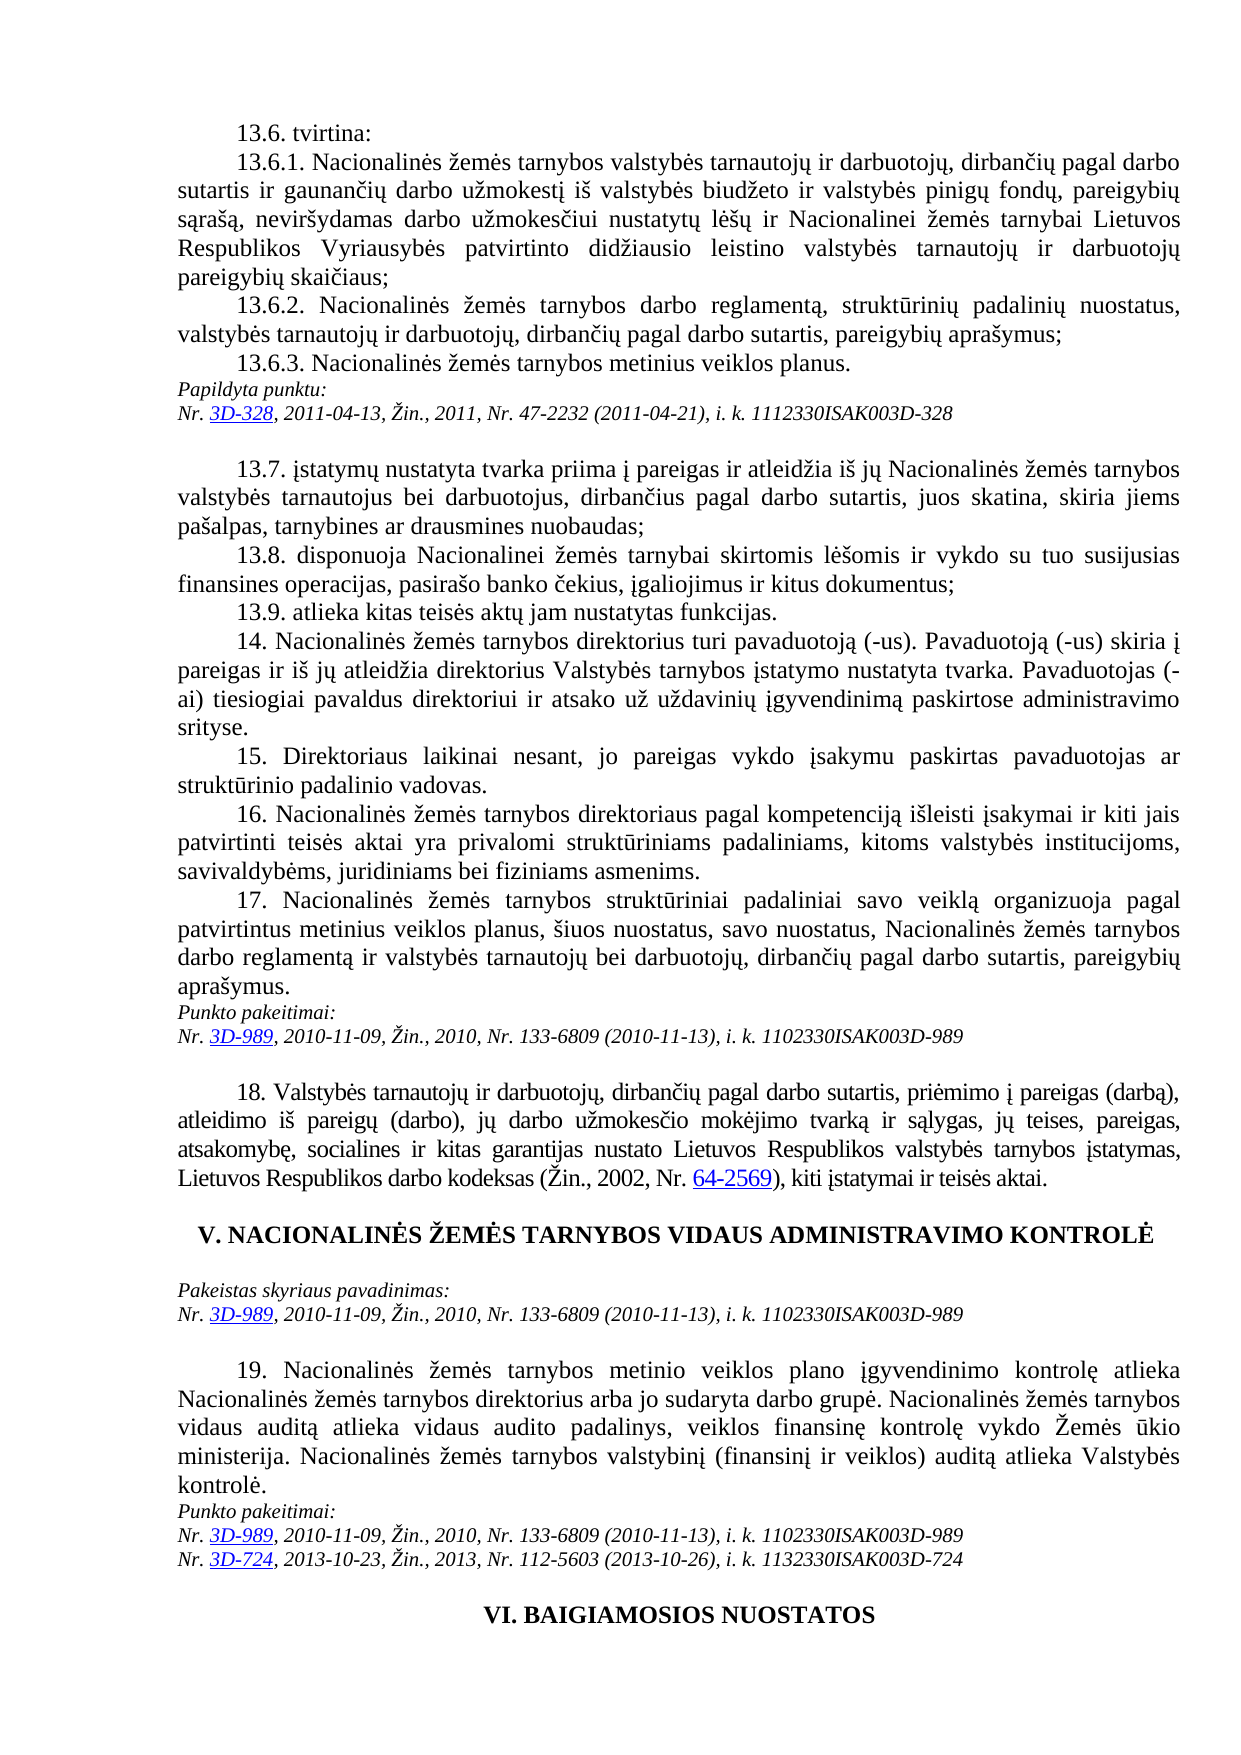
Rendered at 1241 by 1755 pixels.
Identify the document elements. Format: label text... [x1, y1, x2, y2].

text 18. Valstybės tarnautojų ir darbuotojų, dirbančių pagal darbo sutartis, priėmimo į pareigas (darbą), atleidimo iš pareigų (darbo), jų darbo užmokesčio mokėjimo tvarką ir sąlygas, jų teises, pareigas, atsakomybę, socialines ir kitas garantijas nustato Lietuvos Respublikos valstybės tarnybos įstatymas, Lietuvos Respublikos darbo kodeksas (Žin., 2002, Nr. 64-2569), kiti įstatymai ir teisės aktai. [177, 1077, 1181, 1192]
text 14. Nacionalinės žemės tarnybos direktorius turi pavaduotoją (-us). Pavaduotoją (-us) skiria į pareigas ir iš jų atleidžia direktorius Valstybės tarnybos įstatymo nustatyta tvarka. Pavaduotojas (-ai) tiesiogiai pavaldus direktoriui ir atsako už uždavinių įgyvendinimą paskirtose administravimo srityse. [177, 626, 1181, 741]
text 13.6.3. Nacionalinės žemės tarnybos metinius veiklos planus. [177, 348, 1181, 377]
text 13.6.2. Nacionalinės žemės tarnybos darbo reglamentą, struktūrinių padalinių nuostatus, valstybės tarnautojų ir darbuotojų, dirbančių pagal darbo sutartis, pareigybių aprašymus; [177, 291, 1181, 348]
text 13.6.1. Nacionalinės žemės tarnybos valstybės tarnautojų ir darbuotojų, dirbančių pagal darbo sutartis ir gaunančių darbo užmokestį iš valstybės biudžeto ir valstybės pinigų fondų, pareigybių sąrašą, neviršydamas darbo užmokesčiui nustatytų lėšų ir Nacionalinei žemės tarnybai Lietuvos Respublikos Vyriausybės patvirtinto didžiausio leistino valstybės tarnautojų ir darbuotojų pareigybių skaičiaus; [177, 147, 1181, 291]
text Nr. 3D-989, 2010-11-09, Žin., 2010, Nr. 133-6809 (2010-11-13), i. k. 1102330ISAK003D-989 [177, 1523, 1181, 1547]
text Papildyta punktu: [177, 377, 1181, 401]
text 13.8. disponuoja Nacionalinei žemės tarnybai skirtomis lėšomis ir vykdo su tuo susijusias finansines operacijas, pasirašo banko čekius, įgaliojimus ir kitus dokumentus; [177, 540, 1181, 597]
text 15. Direktoriaus laikinai nesant, jo pareigas vykdo įsakymu paskirtas pavaduotojas ar struktūrinio padalinio vadovas. [177, 741, 1181, 799]
text 17. Nacionalinės žemės tarnybos struktūriniai padaliniai savo veiklą organizuoja pagal patvirtintus metinius veiklos planus, šiuos nuostatus, savo nuostatus, Nacionalinės žemės tarnybos darbo reglamentą ir valstybės tarnautojų bei darbuotojų, dirbančių pagal darbo sutartis, pareigybių aprašymus. [177, 885, 1181, 1000]
text 16. Nacionalinės žemės tarnybos direktoriaus pagal kompetenciją išleisti įsakymai ir kiti jais patvirtinti teisės aktai yra privalomi struktūriniams padaliniams, kitoms valstybės institucijoms, savivaldybėms, juridiniams bei fiziniams asmenims. [177, 799, 1181, 885]
text 13.9. atlieka kitas teisės aktų jam nustatytas funkcijas. [177, 597, 1181, 626]
text Nr. 3D-724, 2013-10-23, Žin., 2013, Nr. 112-5603 (2013-10-26), i. k. 1132330ISAK003D-724 [177, 1547, 1181, 1571]
text Punkto pakeitimai: [177, 1000, 1181, 1024]
text V. NACIONALINĖS ŽEMĖS TARNYBOS VIDAUS ADMINISTRAVIMO KONTROLĖ [177, 1221, 1181, 1249]
text Nr. 3D-989, 2010-11-09, Žin., 2010, Nr. 133-6809 (2010-11-13), i. k. 1102330ISAK003D-989 [177, 1024, 1181, 1048]
text Nr. 3D-989, 2010-11-09, Žin., 2010, Nr. 133-6809 (2010-11-13), i. k. 1102330ISAK003D-989 [177, 1302, 1181, 1326]
text Nr. 3D-328, 2011-04-13, Žin., 2011, Nr. 47-2232 (2011-04-21), i. k. 1112330ISAK003D-328 [177, 401, 1181, 425]
text Punkto pakeitimai: [177, 1499, 1181, 1523]
text VI. BAIGIAMOSIOS NUOSTATOS [177, 1600, 1181, 1628]
text 13.7. įstatymų nustatyta tvarka priima į pareigas ir atleidžia iš jų Nacionalinės žemės tarnybos valstybės tarnautojus bei darbuotojus, dirbančius pagal darbo sutartis, juos skatina, skiria jiems pašalpas, tarnybines ar drausmines nuobaudas; [177, 454, 1181, 540]
text 19. Nacionalinės žemės tarnybos metinio veiklos plano įgyvendinimo kontrolę atlieka Nacionalinės žemės tarnybos direktorius arba jo sudaryta darbo grupė. Nacionalinės žemės tarnybos vidaus auditą atlieka vidaus audito padalinys, veiklos finansinę kontrolę vykdo Žemės ūkio ministerija. Nacionalinės žemės tarnybos valstybinį (finansinį ir veiklos) auditą atlieka Valstybės kontrolė. [177, 1355, 1181, 1499]
text Pakeistas skyriaus pavadinimas: [177, 1278, 1181, 1302]
text 13.6. tvirtina: [177, 118, 1181, 147]
